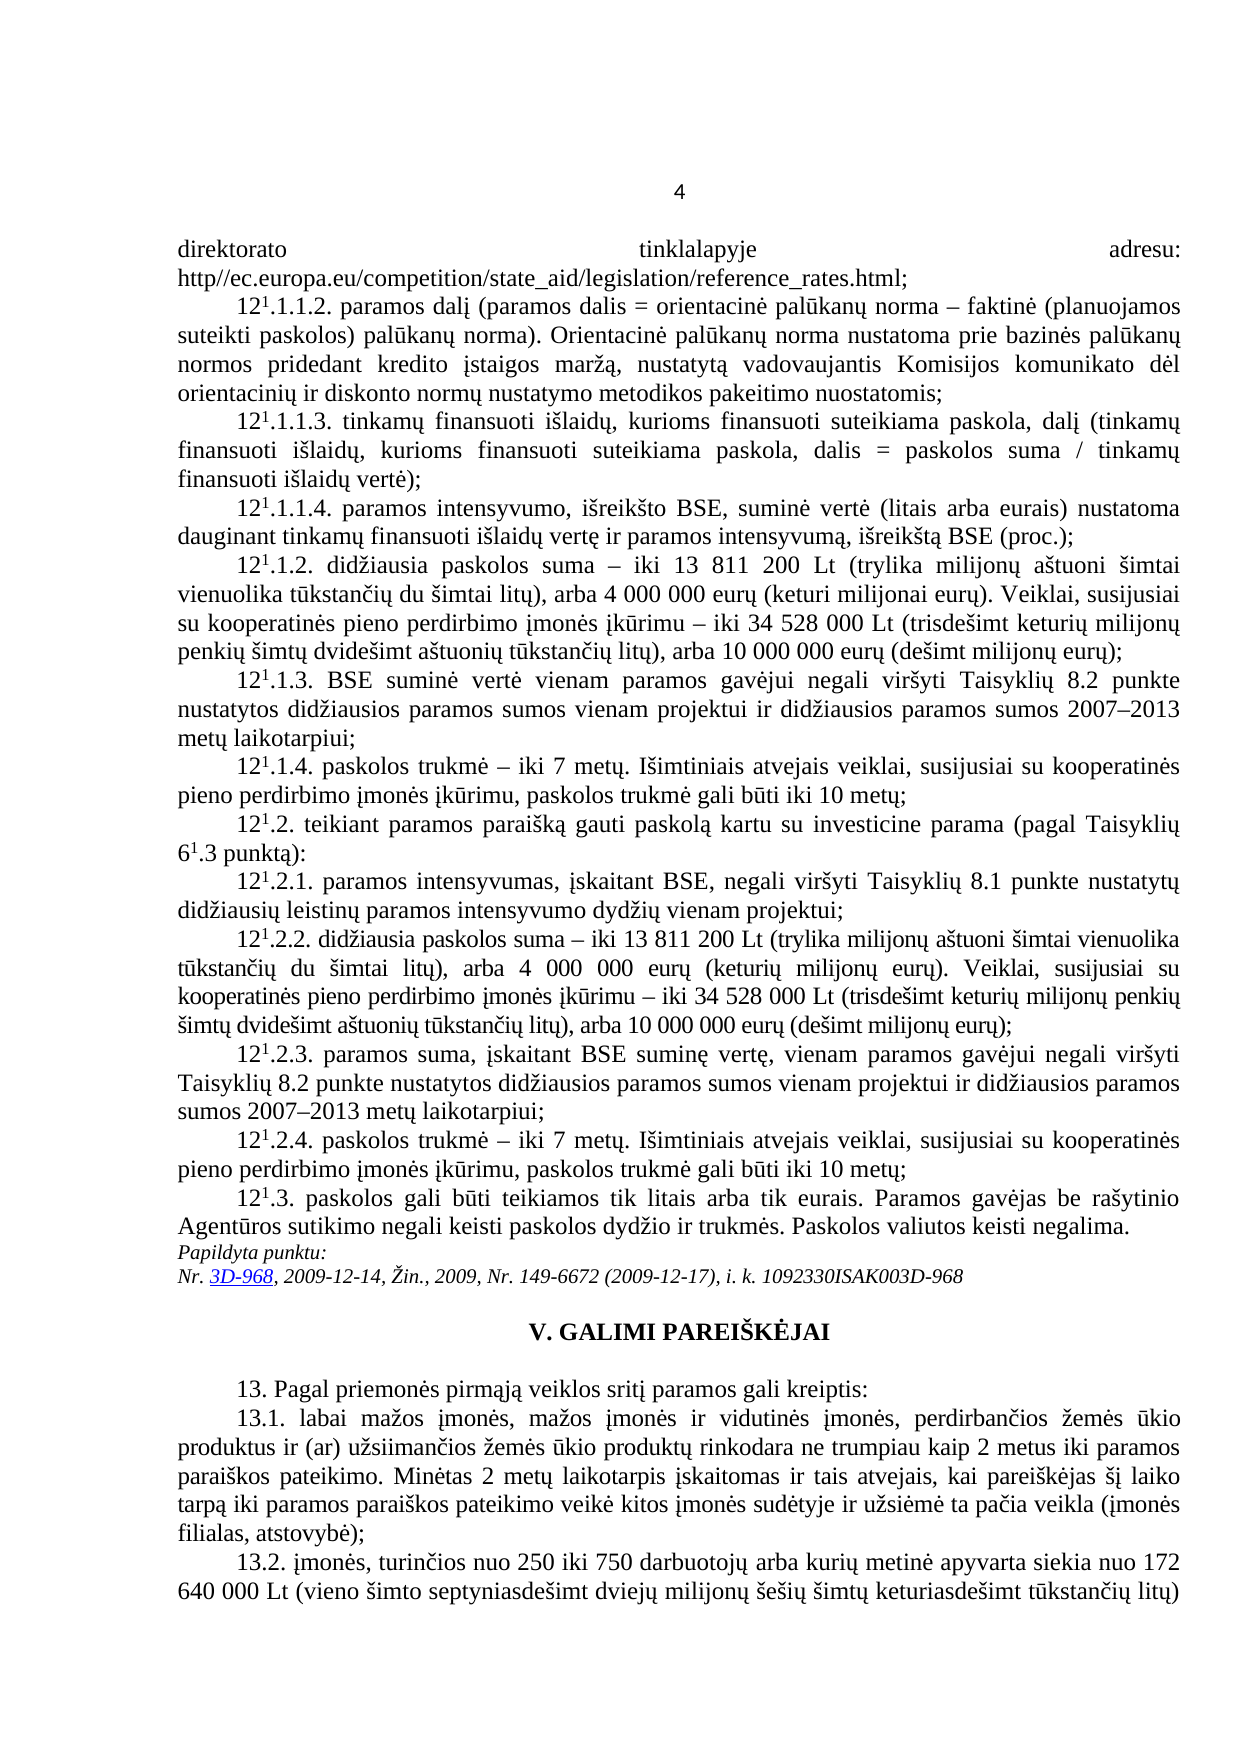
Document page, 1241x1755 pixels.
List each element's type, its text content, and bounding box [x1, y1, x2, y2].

text 13.2. įmonės, turinčios nuo 250 iki 750 darbuotojų arba kurių metinė apyvarta siekia nuo 172 640 000 Lt (vieno šimto septyniasdešimt dviejų milijonų šešių šimtų keturiasdešimt tūkstančių litų) [177, 1547, 1181, 1604]
text 121.1.4. paskolos trukmė – iki 7 metų. Išimtiniais atvejais veiklai, susijusiai su kooperatinės pieno perdirbimo įmonės įkūrimu, paskolos trukmė gali būti iki 10 metų; [177, 751, 1181, 809]
text V. GALIMI PAREIŠKĖJAI [177, 1317, 1181, 1346]
text 121.2.1. paramos intensyvumas, įskaitant BSE, negali viršyti Taisyklių 8.1 punkte nustatytų didžiausių leistinų paramos intensyvumo dydžių vienam projektui; [177, 866, 1181, 924]
text 121.1.1.2. paramos dalį (paramos dalis = orientacinė palūkanų norma – faktinė (planuojamos suteikti paskolos) palūkanų norma). Orientacinė palūkanų norma nustatoma prie bazinės palūkanų normos pridedant kredito įstaigos maržą, nustatytą vadovaujantis Komisijos komunikato dėl orientacinių ir diskonto normų nustatymo metodikos pakeitimo nuostatomis; [177, 291, 1181, 406]
text 13.1. labai mažos įmonės, mažos įmonės ir vidutinės įmonės, perdirbančios žemės ūkio produktus ir (ar) užsiimančios žemės ūkio produktų rinkodara ne trumpiau kaip 2 metus iki paramos paraiškos pateikimo. Minėtas 2 metų laikotarpis įskaitomas ir tais atvejais, kai pareiškėjas šį laiko tarpą iki paramos paraiškos pateikimo veikė kitos įmonės sudėtyje ir užsiėmė ta pačia veikla (įmonės filialas, atstovybė); [177, 1403, 1181, 1547]
text 121.2.2. didžiausia paskolos suma – iki 13 811 200 Lt (trylika milijonų aštuoni šimtai vienuolika tūkstančių du šimtai litų), arba 4 000 000 eurų (keturių milijonų eurų). Veiklai, susijusiai su kooperatinės pieno perdirbimo įmonės įkūrimu – iki 34 528 000 Lt (trisdešimt keturių milijonų penkių šimtų dvidešimt aštuonių tūkstančių litų), arba 10 000 000 eurų (dešimt milijonų eurų); [177, 924, 1181, 1039]
text 121.2.4. paskolos trukmė – iki 7 metų. Išimtiniais atvejais veiklai, susijusiai su kooperatinės pieno perdirbimo įmonės įkūrimu, paskolos trukmė gali būti iki 10 metų; [177, 1125, 1181, 1183]
text 121.1.2. didžiausia paskolos suma – iki 13 811 200 Lt (trylika milijonų aštuoni šimtai vienuolika tūkstančių du šimtai litų), arba 4 000 000 eurų (keturi milijonai eurų). Veiklai, susijusiai su kooperatinės pieno perdirbimo įmonės įkūrimu – iki 34 528 000 Lt (trisdešimt keturių milijonų penkių šimtų dvidešimt aštuonių tūkstančių litų), arba 10 000 000 eurų (dešimt milijonų eurų); [177, 550, 1181, 665]
text 121.1.1.3. tinkamų finansuoti išlaidų, kurioms finansuoti suteikiama paskola, dalį (tinkamų finansuoti išlaidų, kurioms finansuoti suteikiama paskola, dalis = paskolos suma / tinkamų finansuoti išlaidų vertė); [177, 406, 1181, 493]
text Papildyta punktu: [177, 1240, 1181, 1264]
text 121.3. paskolos gali būti teikiamos tik litais arba tik eurais. Paramos gavėjas be rašytinio Agentūros sutikimo negali keisti paskolos dydžio ir trukmės. Paskolos valiutos keisti negalima. [177, 1183, 1181, 1240]
text 13. Pagal priemonės pirmąją veiklos sritį paramos gali kreiptis: [177, 1374, 1181, 1403]
text 121.1.1.4. paramos intensyvumo, išreikšto BSE, suminė vertė (litais arba eurais) nustatoma dauginant tinkamų finansuoti išlaidų vertę ir paramos intensyvumą, išreikštą BSE (proc.); [177, 493, 1181, 550]
text Nr. 3D-968, 2009-12-14, Žin., 2009, Nr. 149-6672 (2009-12-17), i. k. 1092330ISAK003D-968 [177, 1264, 1181, 1288]
text direktorato tinklalapyje adresu: http//ec.europa.eu/competition/state_aid/legislation/reference_rates.html; [177, 234, 1181, 291]
text 121.2.3. paramos suma, įskaitant BSE suminę vertę, vienam paramos gavėjui negali viršyti Taisyklių 8.2 punkte nustatytos didžiausios paramos sumos vienam projektui ir didžiausios paramos sumos 2007–2013 metų laikotarpiui; [177, 1039, 1181, 1125]
text 121.1.3. BSE suminė vertė vienam paramos gavėjui negali viršyti Taisyklių 8.2 punkte nustatytos didžiausios paramos sumos vienam projektui ir didžiausios paramos sumos 2007–2013 metų laikotarpiui; [177, 665, 1181, 751]
text 121.2. teikiant paramos paraišką gauti paskolą kartu su investicine parama (pagal Taisyklių 61.3 punktą): [177, 809, 1181, 866]
